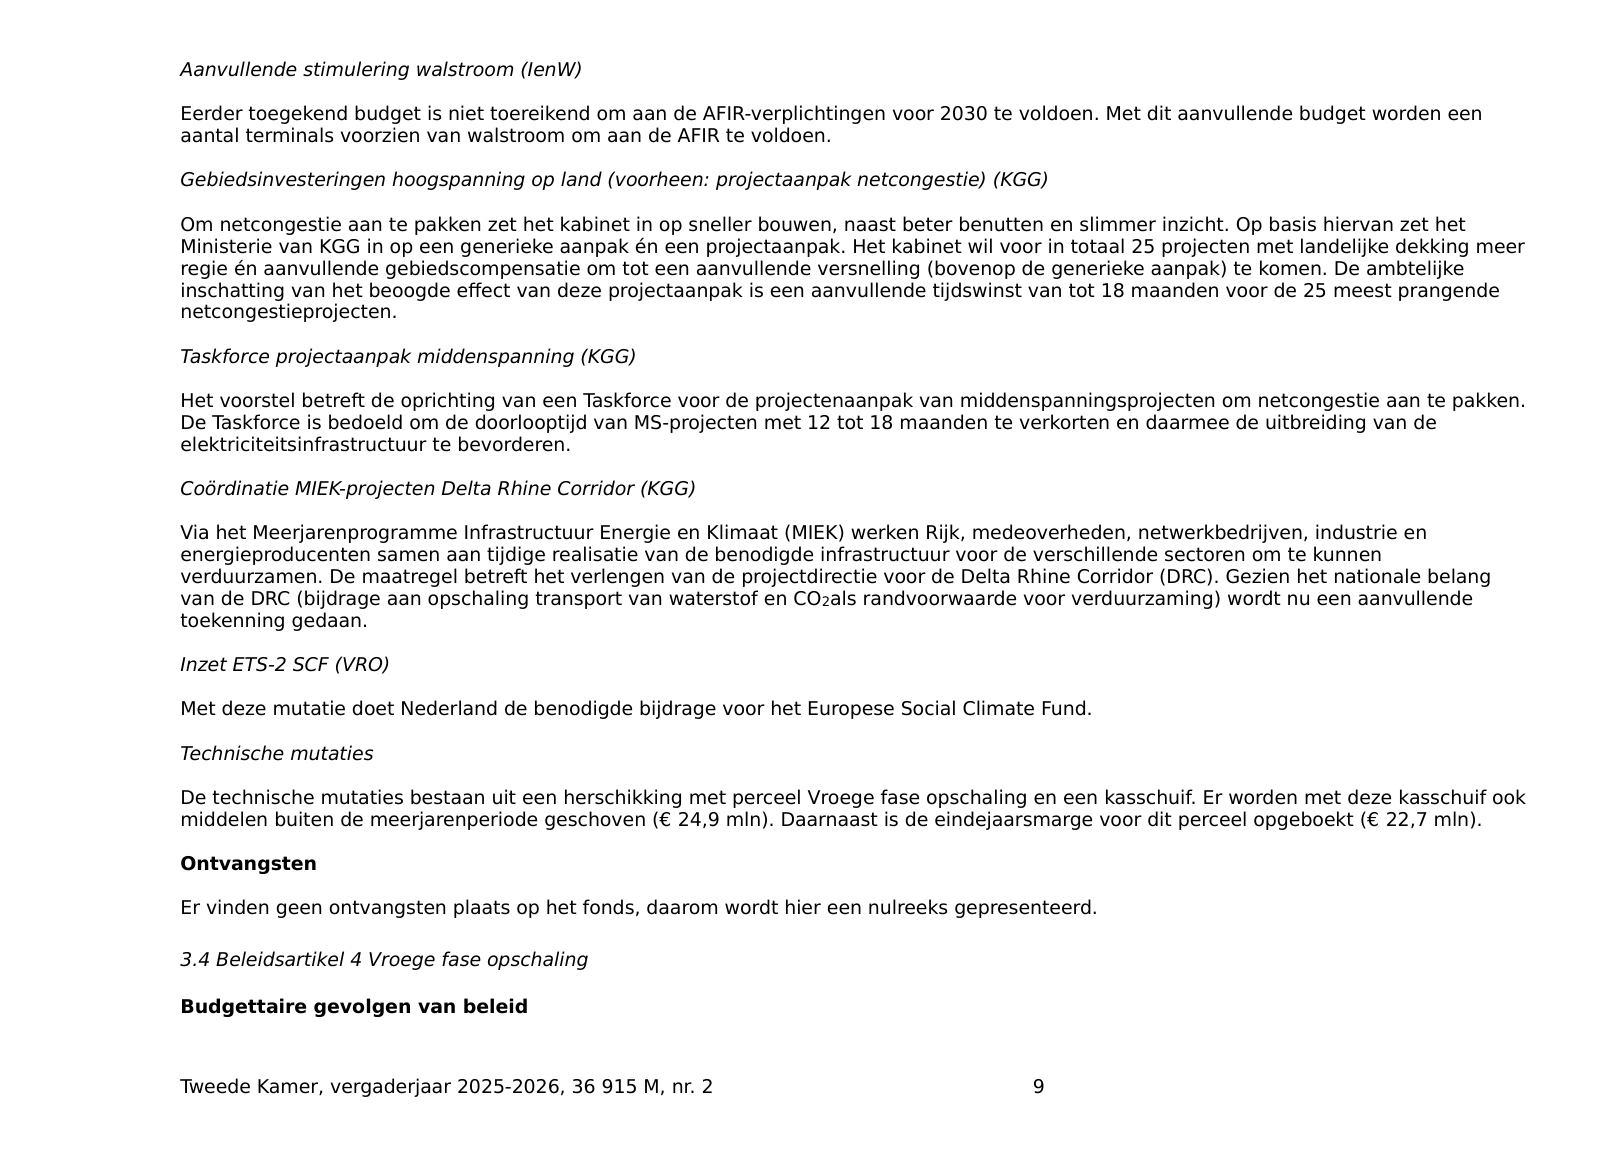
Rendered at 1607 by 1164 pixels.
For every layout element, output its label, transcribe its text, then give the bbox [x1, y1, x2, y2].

subtitle Coördinatie MIEK-projecten Delta Rhine Corridor (KGG) [180, 478, 1529, 500]
text De technische mutaties bestaan uit een herschikking met perceel Vroege fase opschaling en een kasschuif. Er worden met deze kasschuif ook middelen buiten de meerjarenperiode geschoven (€ 24,9 mln). Daarnaast is de eindejaarsmarge voor dit perceel opgeboekt (€ 22,7 mln). [180, 787, 1529, 831]
subtitle Technische mutaties [180, 742, 1529, 764]
subtitle Ontvangsten [180, 853, 1529, 875]
text Om netcongestie aan te pakken zet het kabinet in op sneller bouwen, naast beter benutten en slimmer inzicht. Op basis hiervan zet het Ministerie van KGG in op een generieke aanpak én een projectaanpak. Het kabinet wil voor in totaal 25 projecten met landelijke dekking meer regie én aanvullende gebiedscompensatie om tot een aanvullende versnelling (bovenop de generieke aanpak) te komen. De ambtelijke inschatting van het beoogde effect van deze projectaanpak is een aanvullende tijdswinst van tot 18 maanden voor de 25 meest prangende netcongestieprojecten. [180, 213, 1529, 323]
subtitle Budgettaire gevolgen van beleid [180, 996, 1529, 1018]
text Met deze mutatie doet Nederland de benodigde bijdrage voor het Europese Social Climate Fund. [180, 698, 1529, 720]
subtitle Gebiedsinvesteringen hoogspanning op land (voorheen: projectaanpak netcongestie) (KGG) [180, 169, 1529, 191]
subtitle Taskforce projectaanpak middenspanning (KGG) [180, 346, 1529, 368]
text Er vinden geen ontvangsten plaats op het fonds, daarom wordt hier een nulreeks gepresenteerd. [180, 897, 1529, 919]
subtitle Inzet ETS-2 SCF (VRO) [180, 654, 1529, 676]
text Via het Meerjarenprogramme Infrastructuur Energie en Klimaat (MIEK) werken Rijk, medeoverheden, netwerkbedrijven, industrie en energieproducenten samen aan tijdige realisatie van de benodigde infrastructuur voor de verschillende sectoren om te kunnen verduurzamen. De maatregel betreft het verlengen van de projectdirectie voor de Delta Rhine Corridor (DRC). Gezien het nationale belang van de DRC (bijdrage aan opschaling transport van waterstof en CO2als randvoorwaarde voor verduurzaming) wordt nu een aanvullende toekenning gedaan. [180, 522, 1529, 632]
text Eerder toegekend budget is niet toereikend om aan de AFIR-verplichtingen voor 2030 te voldoen. Met dit aanvullende budget worden een aantal terminals voorzien van walstroom om aan de AFIR te voldoen. [180, 103, 1529, 147]
text Het voorstel betreft de oprichting van een Taskforce voor de projectenaanpak van middenspanningsprojecten om netcongestie aan te pakken. De Taskforce is bedoeld om de doorlooptijd van MS-projecten met 12 tot 18 maanden te verkorten en daarmee de uitbreiding van de elektriciteitsinfrastructuur te bevorderen. [180, 390, 1529, 456]
subtitle 3.4 Beleidsartikel 4 Vroege fase opschaling [180, 949, 1529, 971]
subtitle Aanvullende stimulering walstroom (IenW) [180, 59, 1529, 81]
